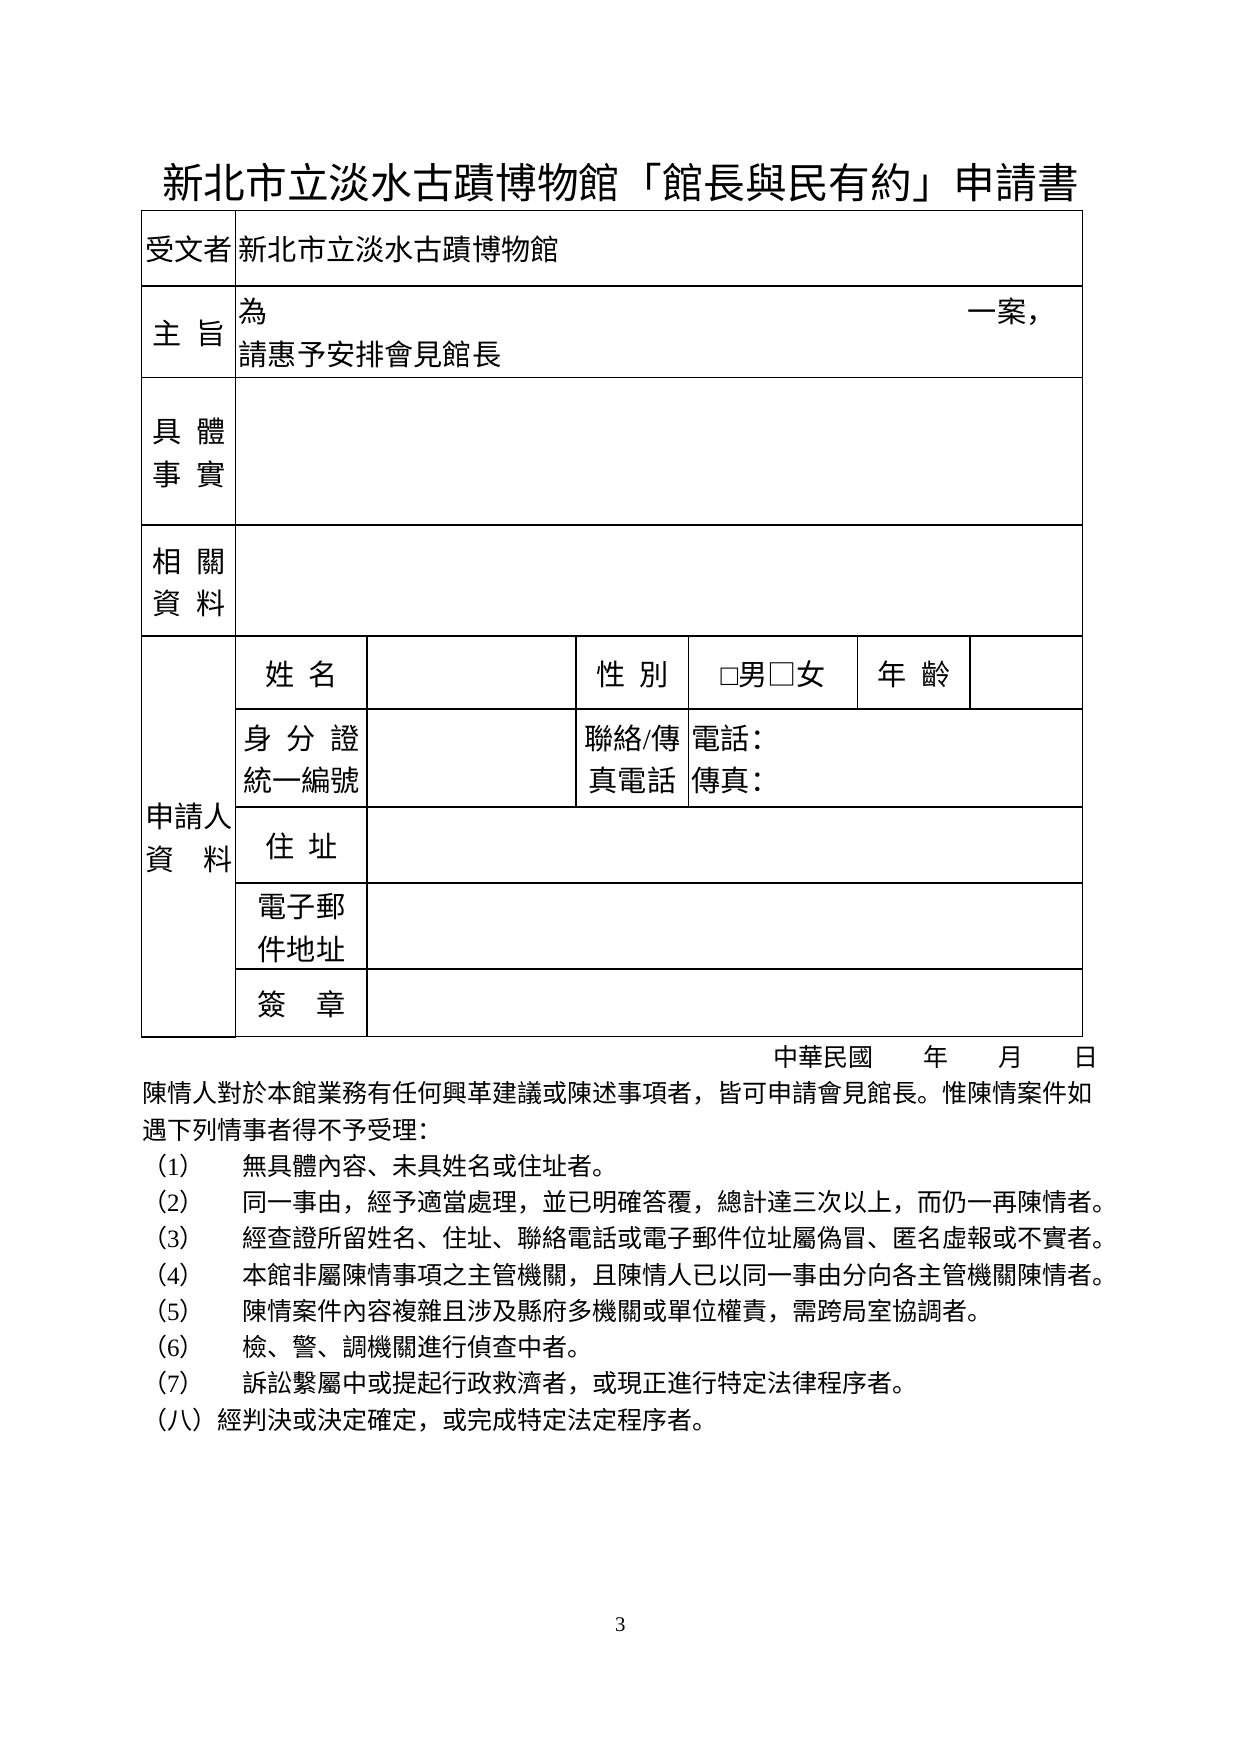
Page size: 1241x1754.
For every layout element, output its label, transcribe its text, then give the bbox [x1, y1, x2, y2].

list 本館非屬陳情事項之主管機關，且陳情人已以同一事由分向各主管機關陳情者。 [142, 1255, 1110, 1291]
table_cell 相 關 資 料 [142, 526, 235, 635]
text （八）經判決或決定確定，或完成特定法定程序者。 [142, 1400, 1110, 1436]
table_cell [368, 970, 1082, 1036]
table_cell 年 齡 [858, 637, 969, 708]
table_cell 電子郵 件地址 [236, 884, 366, 968]
table_cell 性 別 [577, 637, 688, 708]
table_header 受文者 [142, 211, 235, 285]
table_cell [368, 808, 1082, 882]
table_cell 簽 章 [236, 970, 366, 1036]
list 訴訟繫屬中或提起行政救濟者，或現正進行特定法律程序者。 [142, 1364, 1110, 1400]
table_cell 姓 名 [236, 637, 366, 708]
table_cell 住 址 [236, 808, 366, 882]
table_cell [368, 710, 575, 806]
table_cell [971, 637, 1082, 708]
table_cell 具 體 事 實 [142, 378, 235, 524]
text 新北市立淡水古蹟博物館「館長與民有約」申請書 [142, 150, 1098, 210]
table_cell 為 一案， 請惠予安排會見館長 [236, 287, 1082, 376]
list 經查證所留姓名、住址、聯絡電話或電子郵件位址屬偽冒、匿名虛報或不實者。 [142, 1219, 1110, 1255]
list 無具體內容、未具姓名或住址者。 [142, 1146, 1110, 1183]
text 陳情人對於本館業務有任何興革建議或陳述事項者，皆可申請會見館長。惟陳情案件如遇下列情事者得不予受理： [142, 1074, 1110, 1146]
list 檢、警、調機關進行偵查中者。 [142, 1328, 1110, 1364]
table_cell 申請人資 料 [142, 637, 235, 1036]
table_cell [236, 526, 1082, 635]
table_cell [236, 378, 1082, 524]
text 中華民國 年 月 日 [142, 1038, 1098, 1074]
table_cell 聯絡/傳真電話 [577, 710, 688, 806]
table_header 新北市立淡水古蹟博物館 [236, 211, 1082, 285]
list 同一事由，經予適當處理，並已明確答覆，總計達三次以上，而仍一再陳情者。 [142, 1183, 1110, 1219]
list 陳情案件內容複雜且涉及縣府多機關或單位權責，需跨局室協調者。 [142, 1291, 1110, 1328]
table_cell □男□女 [689, 637, 857, 708]
table_cell 電話： 傳真： [689, 710, 1082, 806]
table_cell 身 分 證 統一編號 [236, 710, 366, 806]
table_cell [368, 637, 575, 708]
table_cell [368, 884, 1082, 968]
table_cell 主 旨 [142, 287, 235, 376]
